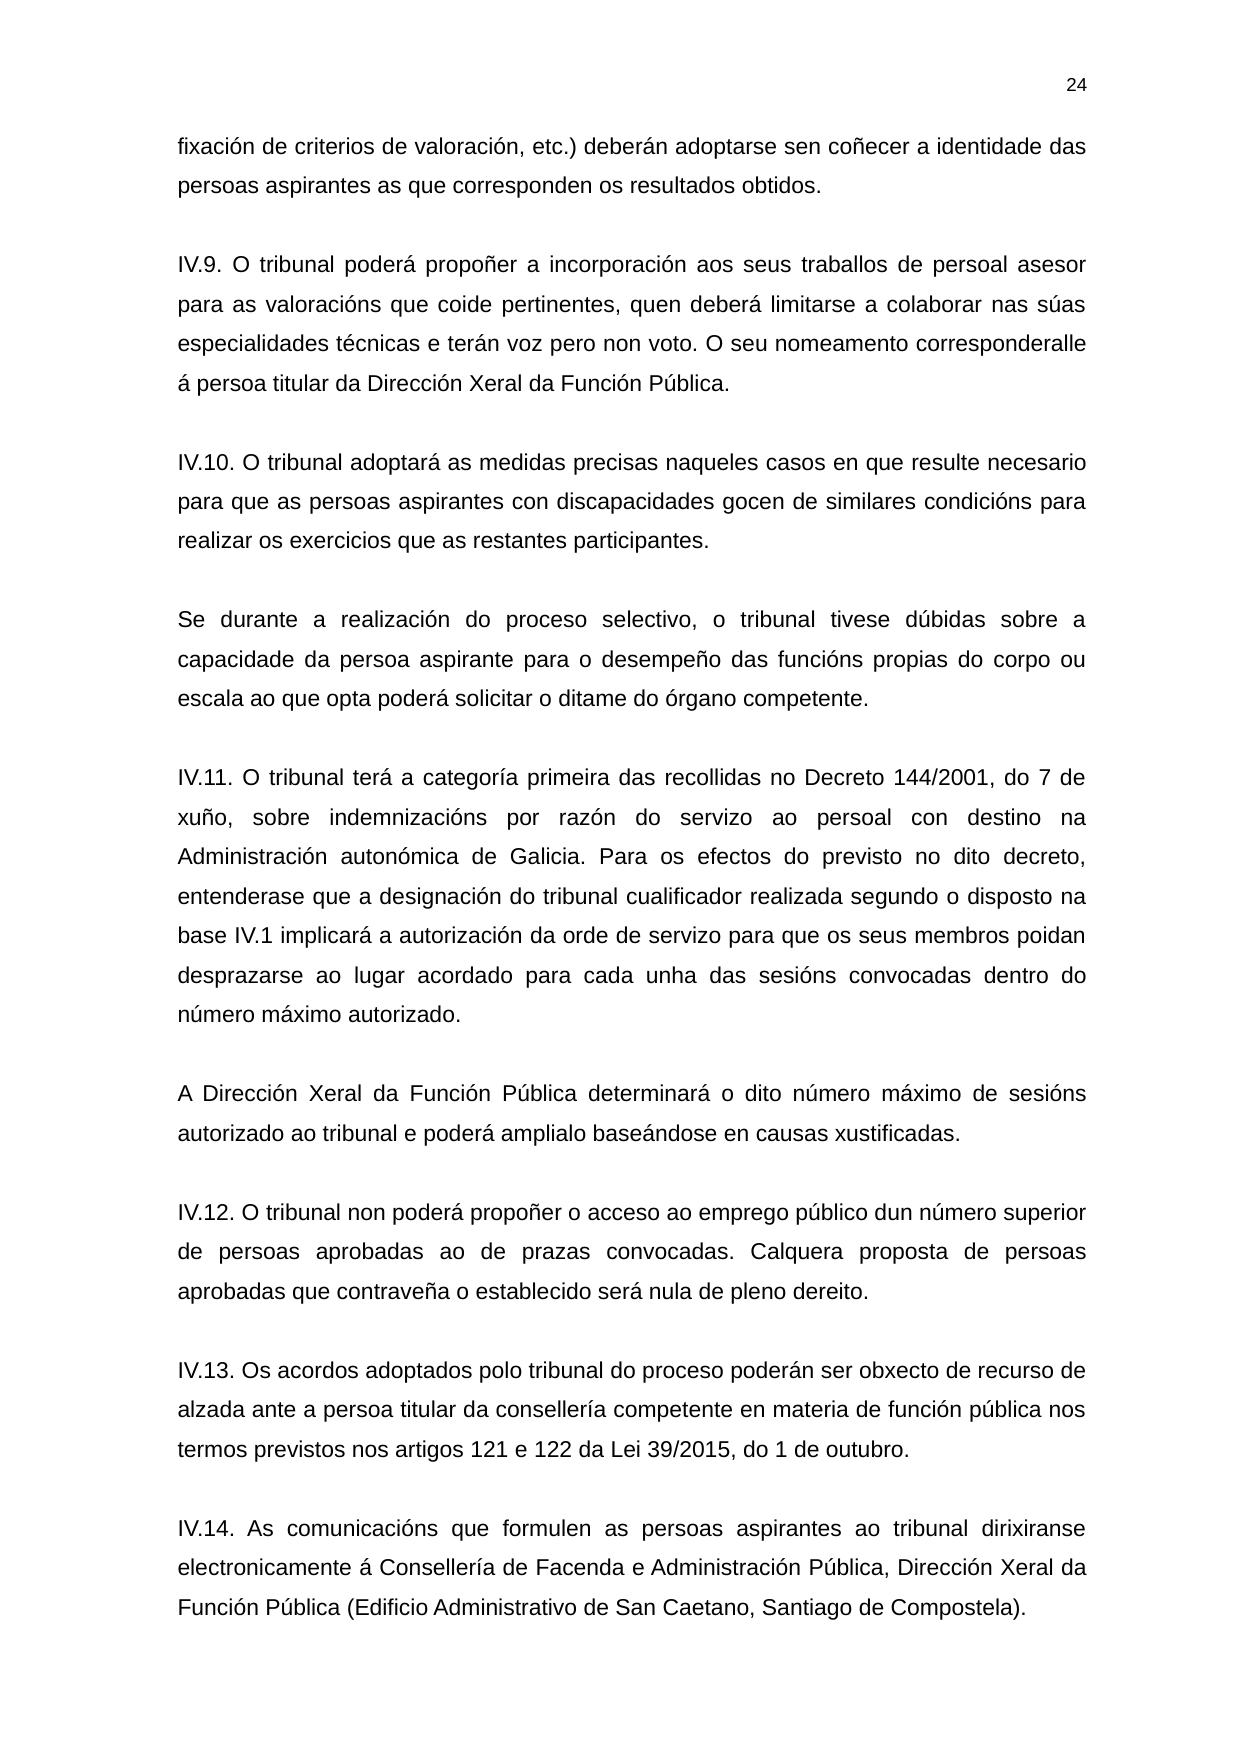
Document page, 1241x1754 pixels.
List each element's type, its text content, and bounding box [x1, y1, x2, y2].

text IV.10. O tribunal adoptará as medidas precisas naqueles casos en que resulte necesario para que as persoas aspirantes con discapacidades gocen de similares condicións para realizar os exercicios que as restantes participantes. [177, 448, 1087, 554]
text IV.13. Os acordos adoptados polo tribunal do proceso poderán ser obxecto de recurso de alzada ante a persoa titular da consellería competente en materia de función pública nos termos previstos nos artigos 121 e 122 da Lei 39/2015, do 1 de outubro. [177, 1357, 1087, 1462]
text IV.14. As comunicacións que formulen as persoas aspirantes ao tribunal dirixiranse electronicamente á Consellería de Facenda e Administración Pública, Dirección Xeral da Función Pública (Edificio Administrativo de San Caetano, Santiago de Compostela). [177, 1514, 1087, 1620]
text Se durante a realización do proceso selectivo, o tribunal tivese dúbidas sobre a capacidade da persoa aspirante para o desempeño das funcións propias do corpo ou escala ao que opta poderá solicitar o ditame do órgano competente. [177, 606, 1087, 712]
text A Dirección Xeral da Función Pública determinará o dito número máximo de sesións autorizado ao tribunal e poderá amplialo baseándose en causas xustificadas. [177, 1080, 1087, 1146]
text IV.12. O tribunal non poderá propoñer o acceso ao emprego público dun número superior de persoas aprobadas ao de prazas convocadas. Calquera proposta de persoas aprobadas que contraveña o establecido será nula de pleno dereito. [177, 1199, 1087, 1304]
text IV.9. O tribunal poderá propoñer a incorporación aos seus traballos de persoal asesor para as valoracións que coide pertinentes, quen deberá limitarse a colaborar nas súas especialidades técnicas e terán voz pero non voto. O seu nomeamento corresponderalle á persoa titular da Dirección Xeral da Función Pública. [177, 251, 1087, 396]
text fixación de criterios de valoración, etc.) deberán adoptarse sen coñecer a identidade das persoas aspirantes as que corresponden os resultados obtidos. [177, 133, 1087, 198]
text IV.11. O tribunal terá a categoría primeira das recollidas no Decreto 144/2001, do 7 de xuño, sobre indemnizacións por razón do servizo ao persoal con destino na Administración autonómica de Galicia. Para os efectos do previsto no dito decreto, entenderase que a designación do tribunal cualificador realizada segundo o disposto na base IV.1 implicará a autorización da orde de servizo para que os seus membros poidan desprazarse ao lugar acordado para cada unha das sesións convocadas dentro do número máximo autorizado. [177, 764, 1087, 1028]
